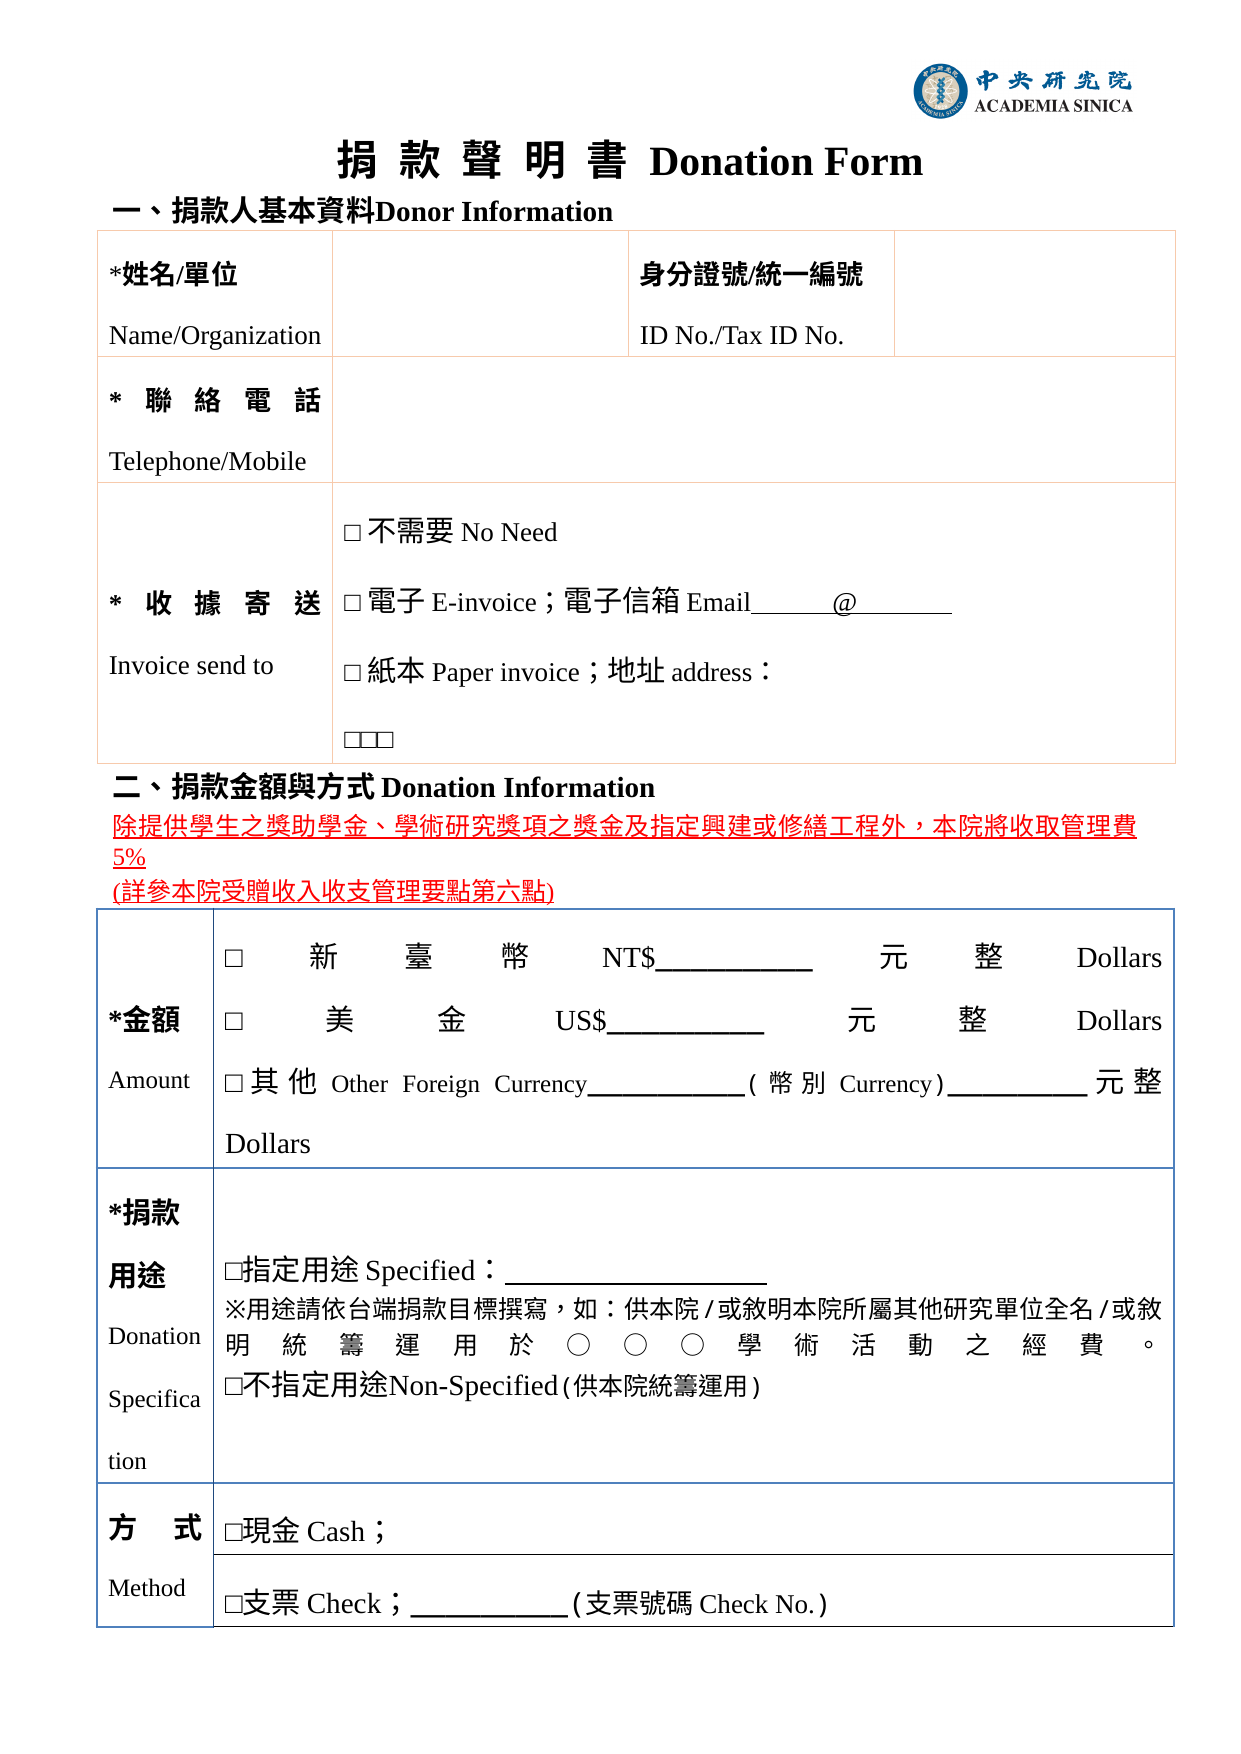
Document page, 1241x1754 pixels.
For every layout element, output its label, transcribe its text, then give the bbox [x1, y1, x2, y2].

table_cell □支票Check；_________(支票號碼Check No.) [214, 1555, 1173, 1626]
table_cell [333, 357, 1175, 482]
table_header *金額 Amount [98, 910, 213, 1167]
text 5% (詳參本院受贈收入收支管理要點第六點) [112, 838, 1137, 907]
table_header [895, 231, 1175, 356]
table_cell *捐款用途 Donation Specification [98, 1169, 213, 1482]
table_header [333, 231, 628, 356]
text 二、捐款金額與方式Donation Information [112, 764, 1137, 806]
table_cell □指定用途Specified： ※用途請依台端捐款目標撰寫，如：供本院/或敘明本院所屬其他研究單位全名/或敘明統籌運用於○○○學術活動之經費。 □不指定用途Non-Specified(供本院統籌運用) [214, 1169, 1173, 1482]
table_header 身分證號/統一編號 ID No./Tax ID No. [629, 231, 894, 356]
table_cell *聯絡電話 Telephone/Mobile [98, 357, 332, 482]
text 一、捐款人基本資料Donor Information [112, 187, 1137, 230]
table_cell 方式 Method [98, 1484, 213, 1626]
table_cell □ 不需要No Need □ 電子E-invoice；電子信箱Email @ □ 紙本 Paper invoice；地址address： □□□ [333, 483, 1175, 763]
text 捐 款 聲 明 書 Donation Form [112, 127, 1137, 187]
table_cell □現金Cash； [214, 1484, 1173, 1554]
text 除提供學生之獎助學金、學術研究獎項之獎金及指定興建或修繕工程外，本院將收取管理費 [112, 806, 1137, 837]
table_header □新臺幣NT$_________元整Dollars □美金US$_________元整Dollars □其他Other Foreign Currency_________(幣別Currency)________元整Dollars [214, 910, 1173, 1167]
table_cell *收據寄送 Invoice send to [98, 483, 332, 763]
table_header *姓名/單位 Name/Organization [98, 231, 332, 356]
